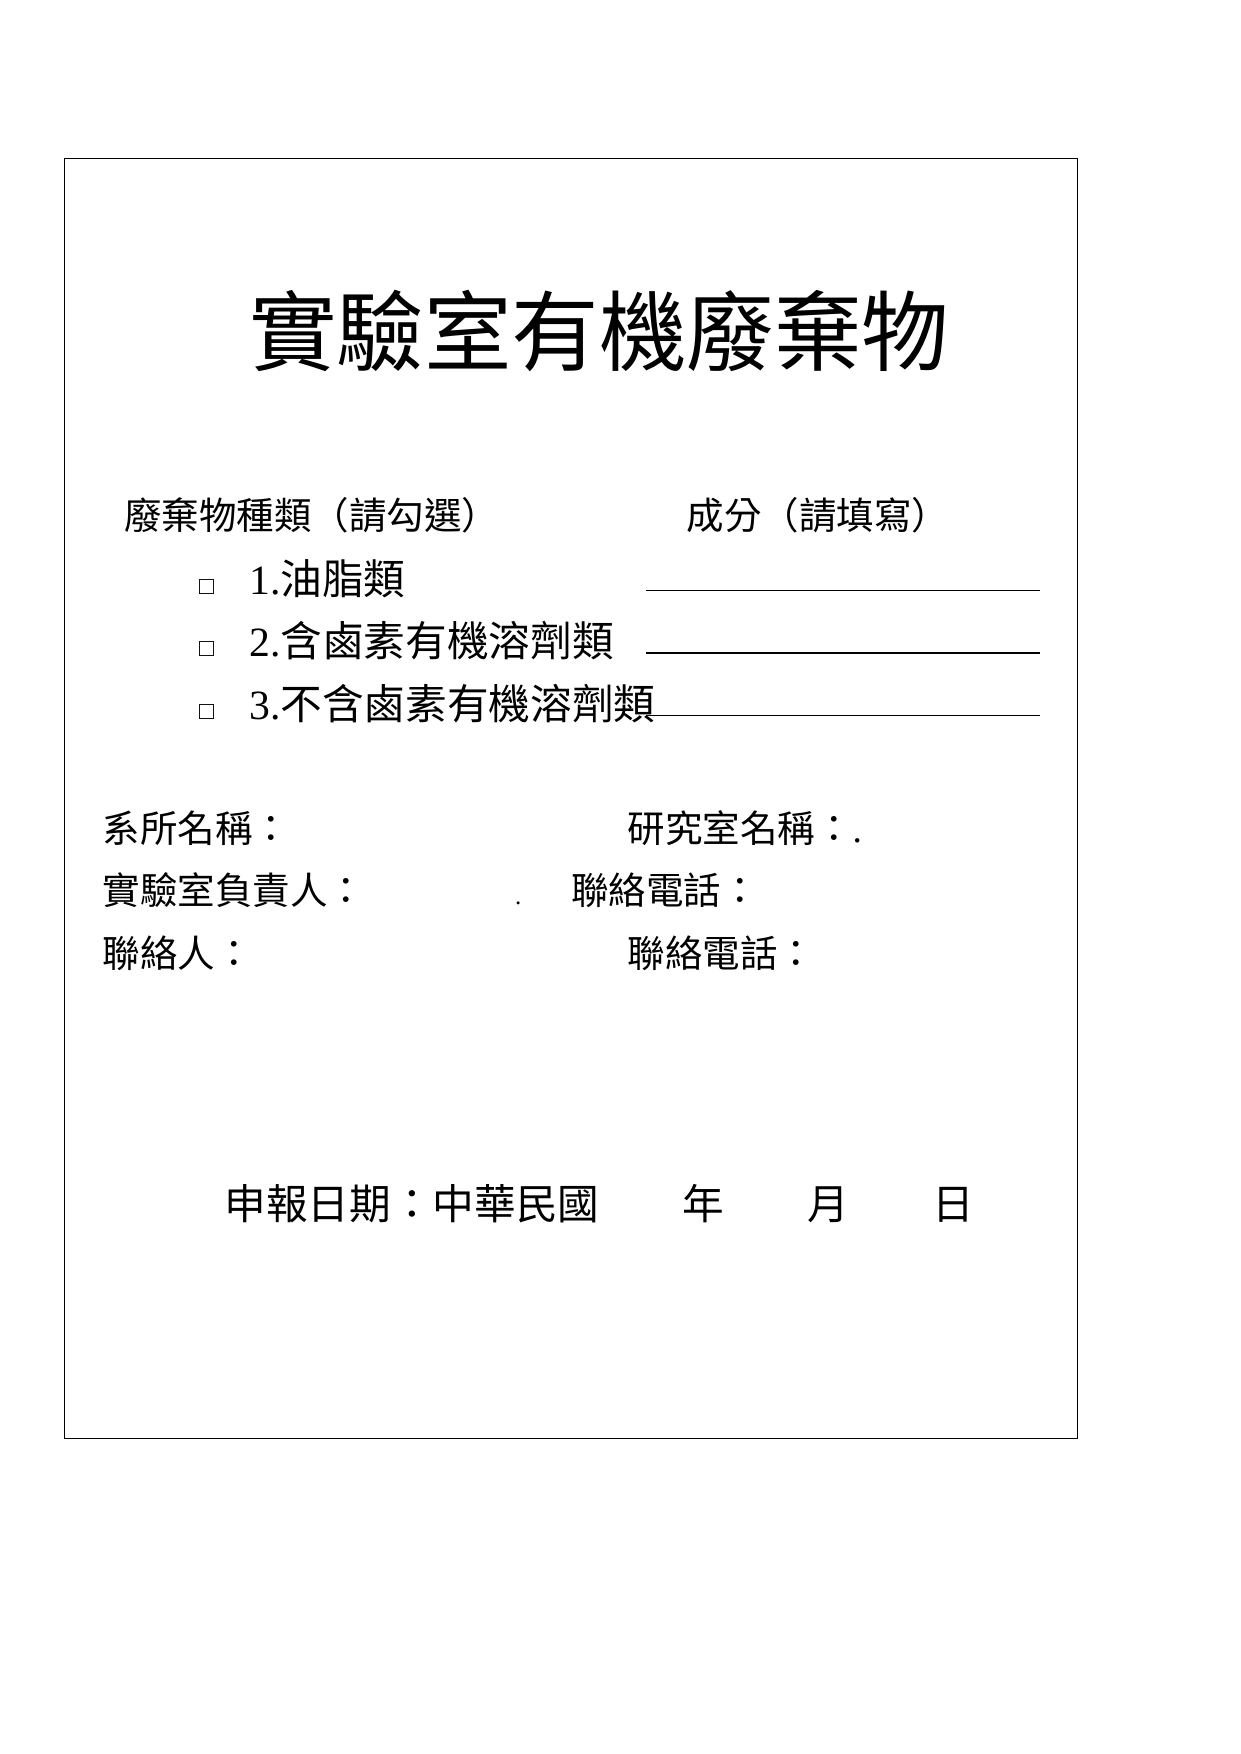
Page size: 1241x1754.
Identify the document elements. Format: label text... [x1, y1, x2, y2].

table_header 實驗室有機廢棄物 廢棄物種類（請勾選） 成分（請填寫） 1.油脂類 2.含鹵素有機溶劑類 3.不含鹵素有機溶劑類 系所名稱： 研究室名稱：. 實驗室負責人： . 聯絡電話： 聯絡人： 聯絡電話： 申報日期：中華民國 年 月 日 [65, 159, 1077, 1438]
